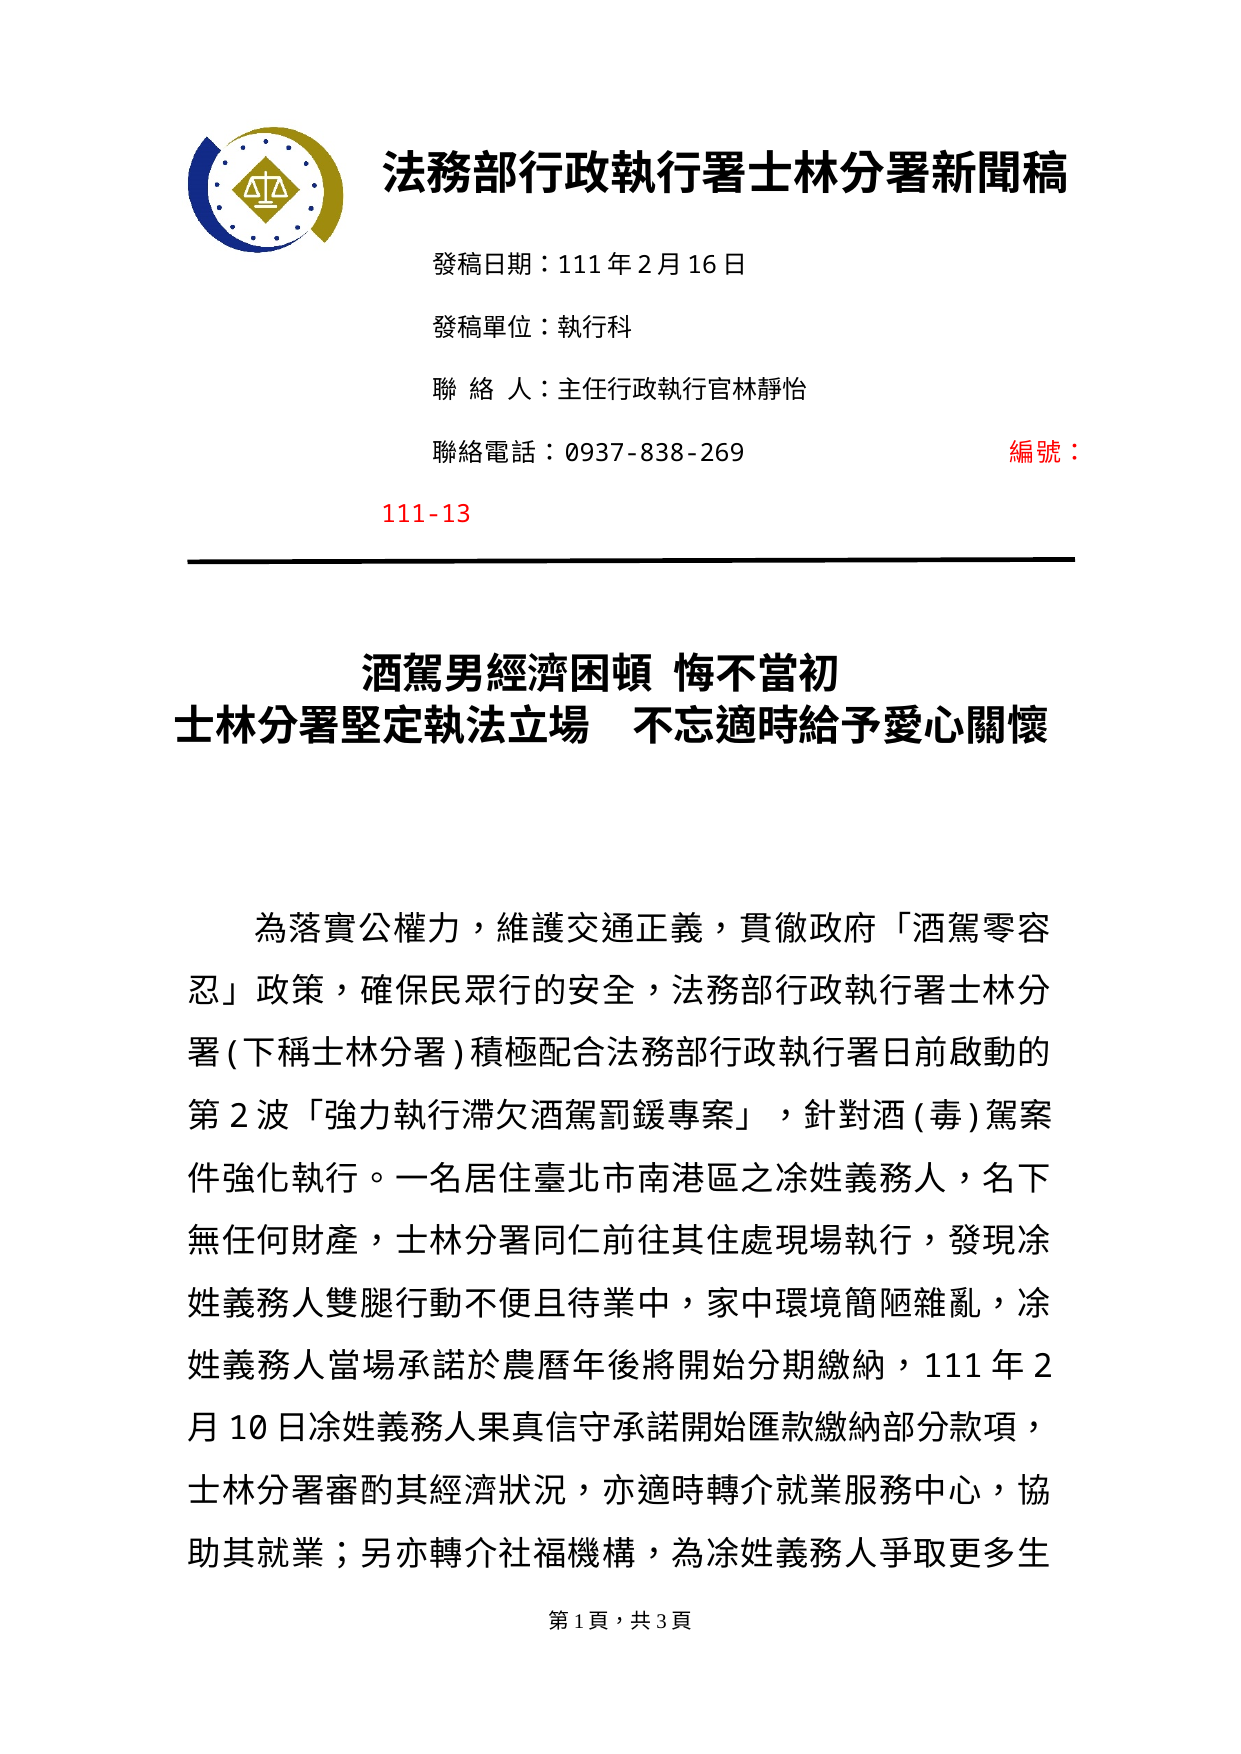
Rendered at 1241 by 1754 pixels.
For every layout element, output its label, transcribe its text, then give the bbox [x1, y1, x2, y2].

text 酒駕男經濟困頓 悔不當初 [125, 647, 1096, 699]
text 士林分署堅定執法立場 不忘適時給予愛心關懷 [125, 699, 1096, 751]
table_header 法務部行政執行署士林分署新聞稿 發稿日期：111年2月16日 發稿單位：執行科 聯 絡 人：主任行政執行官林靜怡 聯絡電話：0937-838-269 編號：111-13 [378, 96, 1090, 534]
text 為落實公權力，維護交通正義，貫徹政府「酒駕零容忍」政策，確保民眾行的安全，法務部行政執行署士林分署(下稱士林分署)積極配合法務部行政執行署日前啟動的第2波「強力執行滯欠酒駕罰鍰專案」，針對酒(毒)駕案件強化執行。一名居住臺北市南港區之凃姓義務人，名下無任何財產，士林分署同仁前往其住處現場執行，發現凃姓義務人雙腿行動不便且待業中，家中環境簡陋雜亂，凃姓義務人當場承諾於農曆年後將開始分期繳納，111年2月10日凃姓義務人果真信守承諾開始匯款繳納部分款項，士林分署審酌其經濟狀況，亦適時轉介就業服務中心，協助其就業；另亦轉介社福機構，為凃姓義務人爭取更多生 [187, 884, 1053, 1571]
table_header [178, 96, 378, 534]
